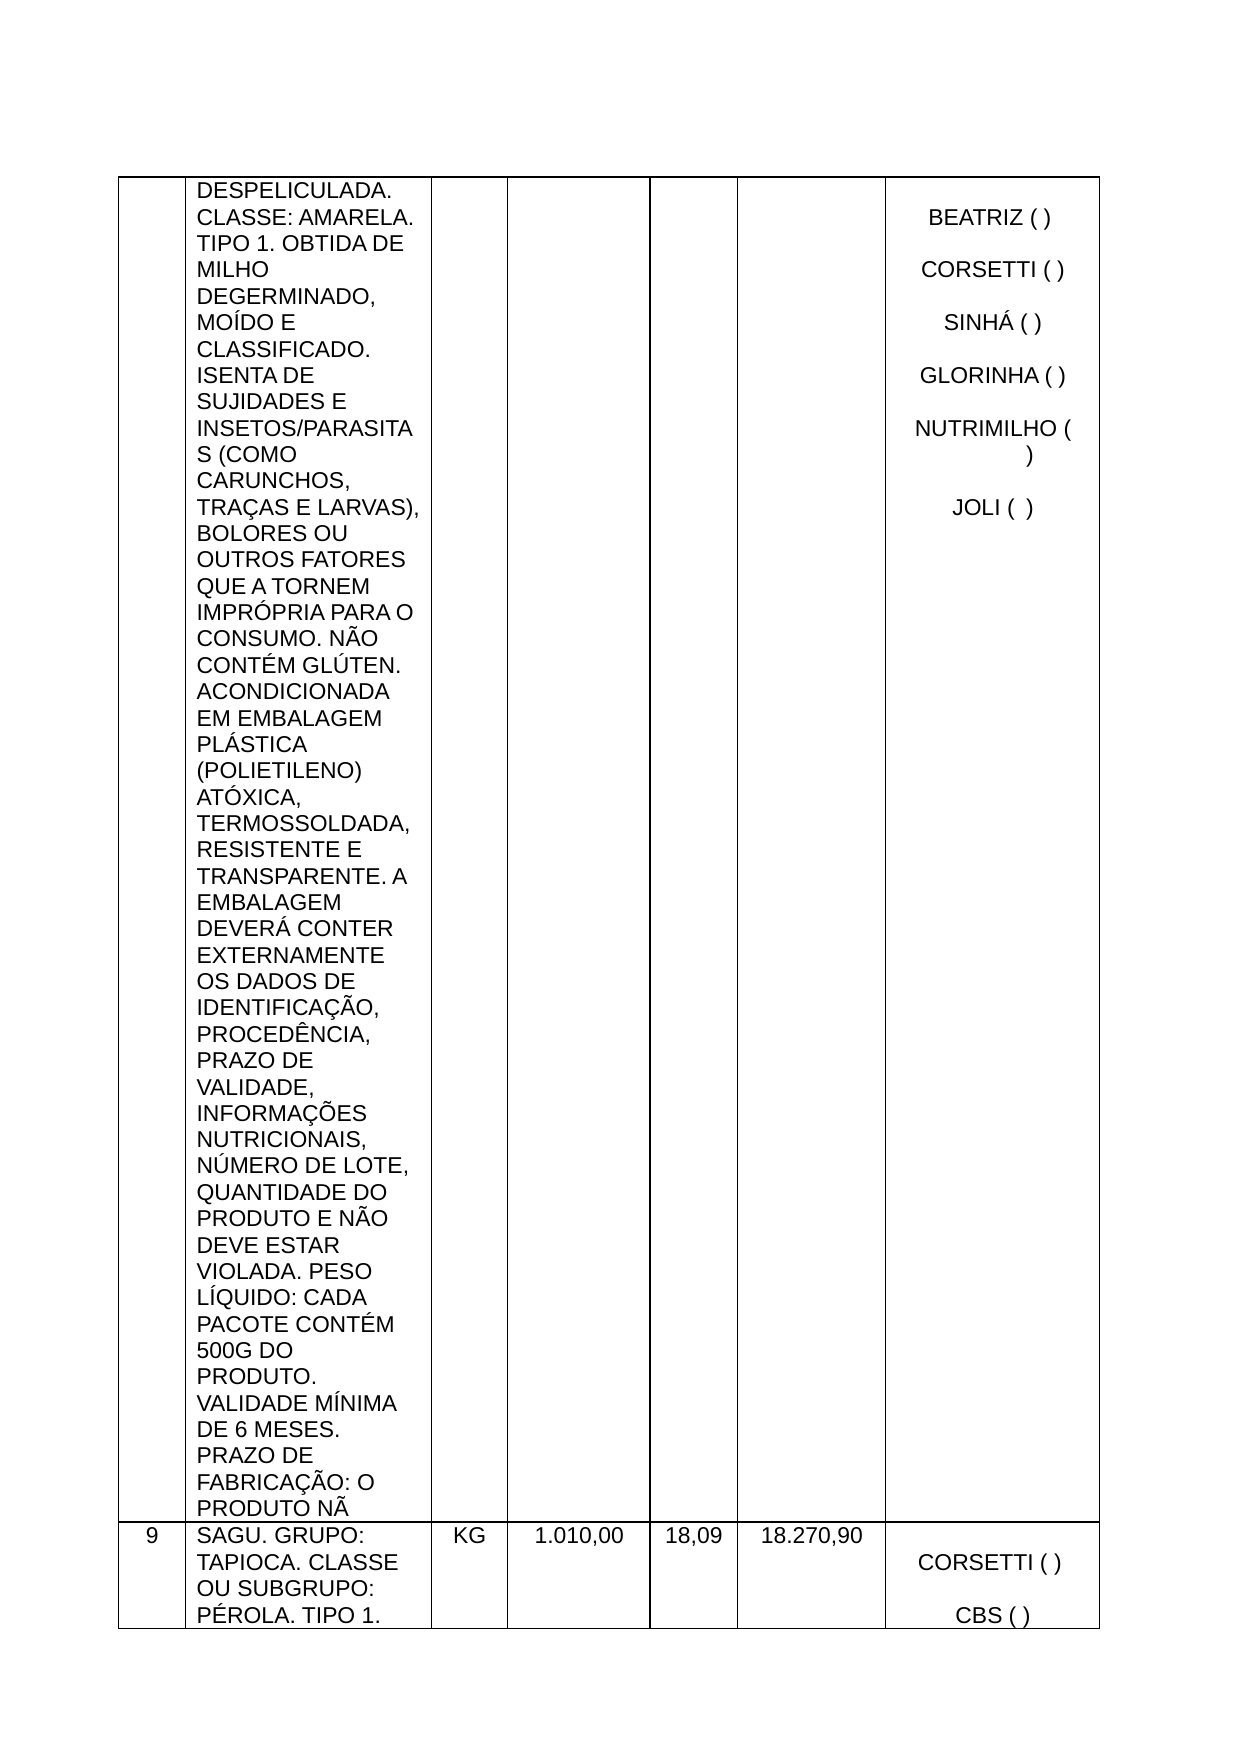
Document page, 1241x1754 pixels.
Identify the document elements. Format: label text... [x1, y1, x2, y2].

table_cell [651, 178, 737, 1521]
table_cell 1.010,00 [508, 1523, 649, 1628]
table_cell [738, 178, 885, 1521]
table_cell [432, 178, 507, 1521]
table_cell [119, 178, 185, 1521]
table_cell 18.270,90 [738, 1523, 885, 1628]
table_cell [508, 178, 649, 1521]
table_cell Kg [432, 1523, 507, 1628]
table_cell CORSETTI ( ) CBS ( ) [886, 1523, 1099, 1628]
table_cell 18,09 [651, 1523, 737, 1628]
table_cell SAGU. Grupo: tapioca. Classe ou subgrupo: pérola. Tipo 1. [186, 1523, 431, 1628]
table_cell despeliculada. Classe: amarela. Tipo 1. Obtida de milho degerminado, moído e classificado. Isenta de sujidades e insetos/parasitas (como carunchos, traças e larvas), bolores ou outros fatores que a tornem imprópria para o consumo. Não contém glúten. Acondicionada em embalagem plástica (polietileno) atóxica, termossoldada, resistente e transparente. A embalagem deverá conter externamente os dados de identificação, procedência, prazo de validade, informações nutricionais, número de lote, quantidade do produto e não deve estar violada. Peso líquido: cada pacote contém 500g do produto. Validade mínima de 6 meses. Prazo de fabricação: O produto nã [186, 178, 431, 1521]
table_cell 9 [119, 1523, 185, 1628]
table_cell BEATRIZ ( ) CORSETTI ( ) SINHÁ ( ) GLORINHA ( ) NUTRIMILHO ( ) JOLI ( ) [886, 178, 1099, 1521]
